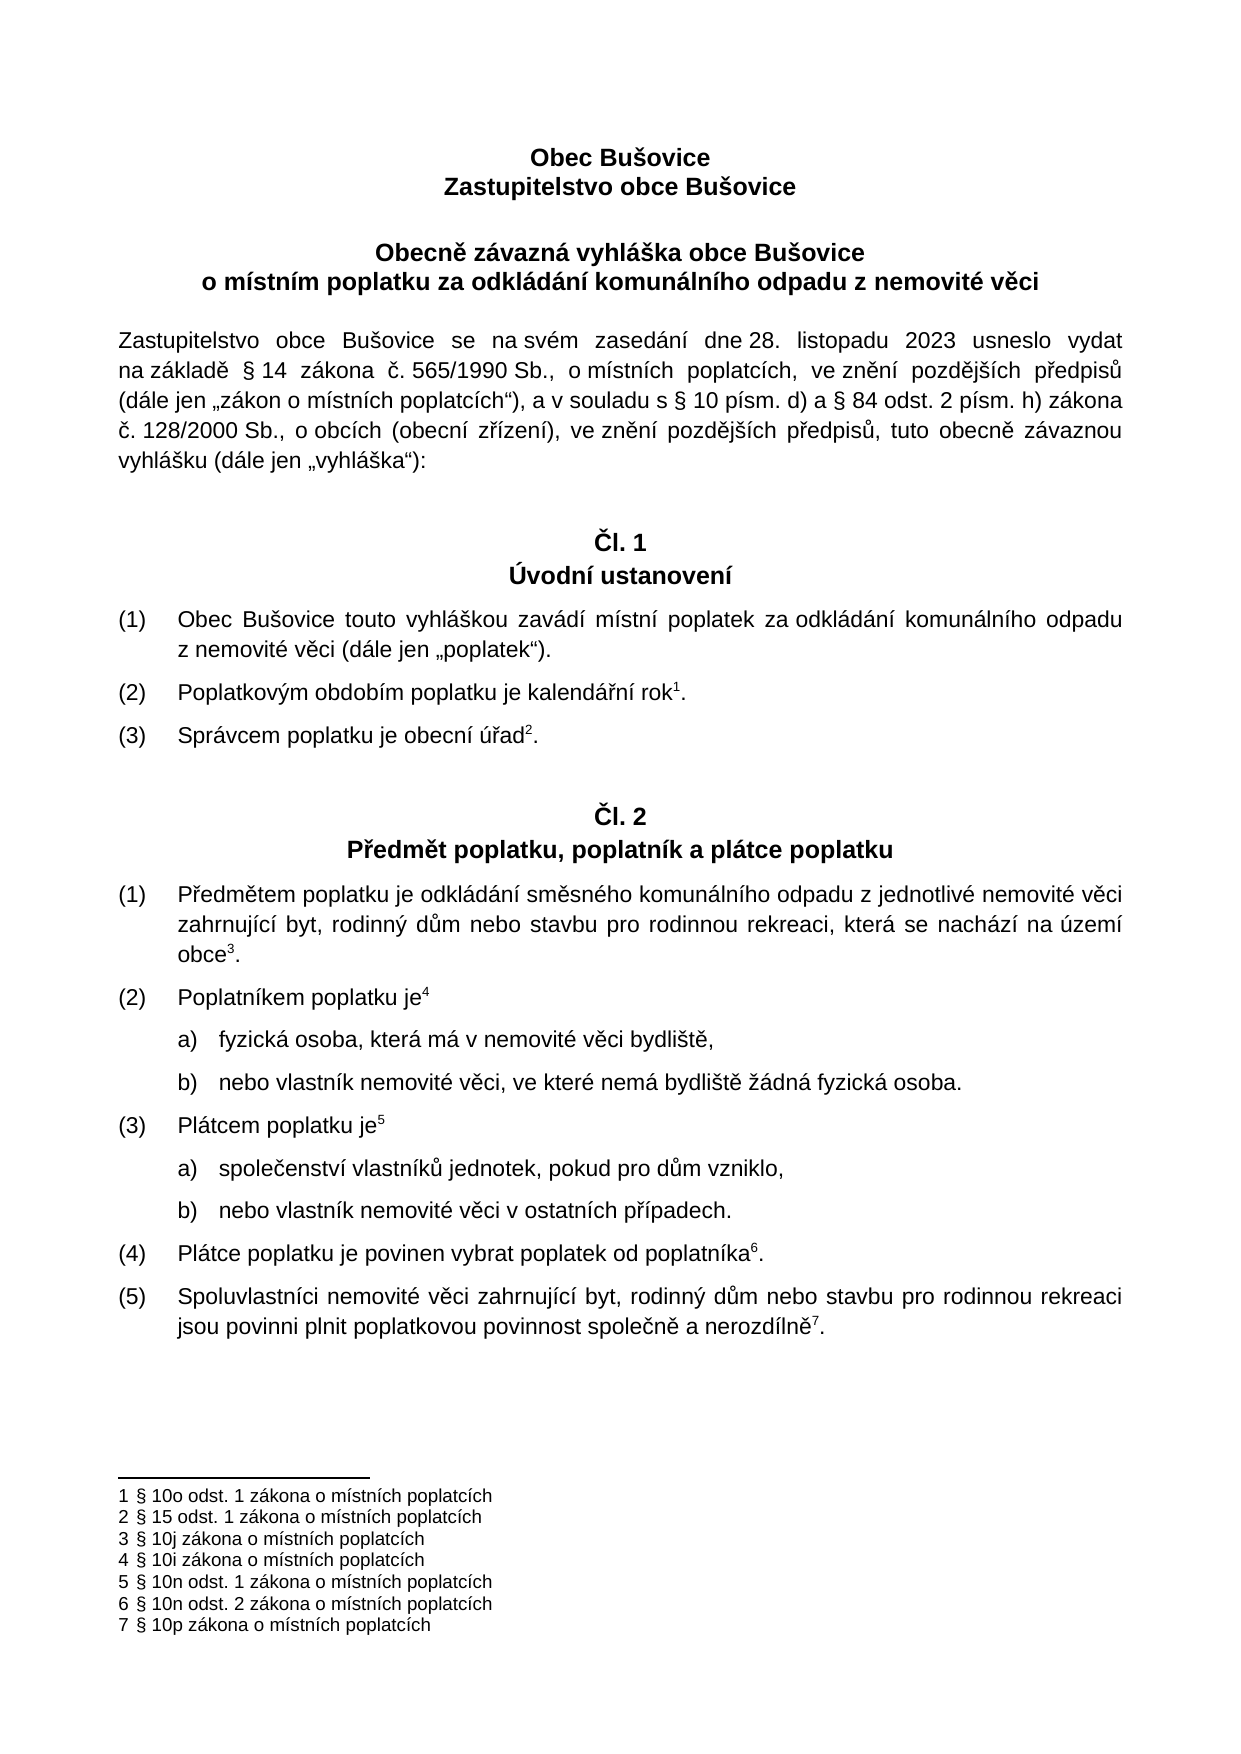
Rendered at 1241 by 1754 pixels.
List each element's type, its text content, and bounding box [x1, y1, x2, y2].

subtitle Obecně závazná vyhláška obce Bušovice o místním poplatku za odkládání komunálního odpadu z nemovité věci [118, 238, 1122, 295]
list § 10j zákona o místních poplatcích [118, 1528, 1122, 1549]
list Spoluvlastníci nemovité věci zahrnující byt, rodinný dům nebo stavbu pro rodinnou rekreaci jsou povinni plnit poplatkovou povinnost společně a nerozdílně. [118, 1283, 1122, 1339]
list společenství vlastníků jednotek, pokud pro dům vzniklo, [177, 1154, 1122, 1181]
list Plátcem poplatku je [118, 1112, 1122, 1138]
list § 10o odst. 1 zákona o místních poplatcích [118, 1484, 1122, 1506]
list Poplatkovým obdobím poplatku je kalendářní rok. [118, 679, 1122, 706]
list nebo vlastník nemovité věci, ve které nemá bydliště žádná fyzická osoba. [177, 1069, 1122, 1096]
list nebo vlastník nemovité věci v ostatních případech. [177, 1197, 1122, 1224]
title Obec Bušovice Zastupitelstvo obce Bušovice [118, 143, 1122, 201]
text Zastupitelstvo obce Bušovice se na svém zasedání dne 28. listopadu 2023 usneslo vydat na základě § 14 zákona č. 565/1990 Sb., o místních poplatcích, ve znění pozdějších předpisů (dále jen „zákon o místních poplatcích“), a v souladu s § 10 písm. d) a § 84 odst. 2 písm. h) zákona č. 128/2000 Sb., o obcích (obecní zřízení), ve znění pozdějších předpisů, tuto obecně závaznou vyhlášku (dále jen „vyhláška“): [118, 327, 1122, 474]
list § 10n odst. 1 zákona o místních poplatcích [118, 1571, 1122, 1592]
list § 10n odst. 2 zákona o místních poplatcích [118, 1592, 1122, 1614]
list § 15 odst. 1 zákona o místních poplatcích [118, 1506, 1122, 1528]
list Správcem poplatku je obecní úřad. [118, 722, 1122, 748]
list Obec Bušovice touto vyhláškou zavádí místní poplatek za odkládání komunálního odpadu z nemovité věci (dále jen „poplatek“). [118, 606, 1122, 663]
list fyzická osoba, která má v nemovité věci bydliště, [177, 1026, 1122, 1053]
list Plátce poplatku je povinen vybrat poplatek od poplatníka. [118, 1240, 1122, 1266]
subtitle Čl. 1 Úvodní ustanovení [118, 528, 1122, 589]
list Předmětem poplatku je odkládání směsného komunálního odpadu z jednotlivé nemovité věci zahrnující byt, rodinný dům nebo stavbu pro rodinnou rekreaci, která se nachází na území obce. [118, 881, 1122, 967]
subtitle Čl. 2 Předmět poplatku, poplatník a plátce poplatku [118, 802, 1122, 864]
list § 10i zákona o místních poplatcích [118, 1549, 1122, 1571]
list Poplatníkem poplatku je [118, 984, 1122, 1010]
list § 10p zákona o místních poplatcích [118, 1614, 1122, 1635]
